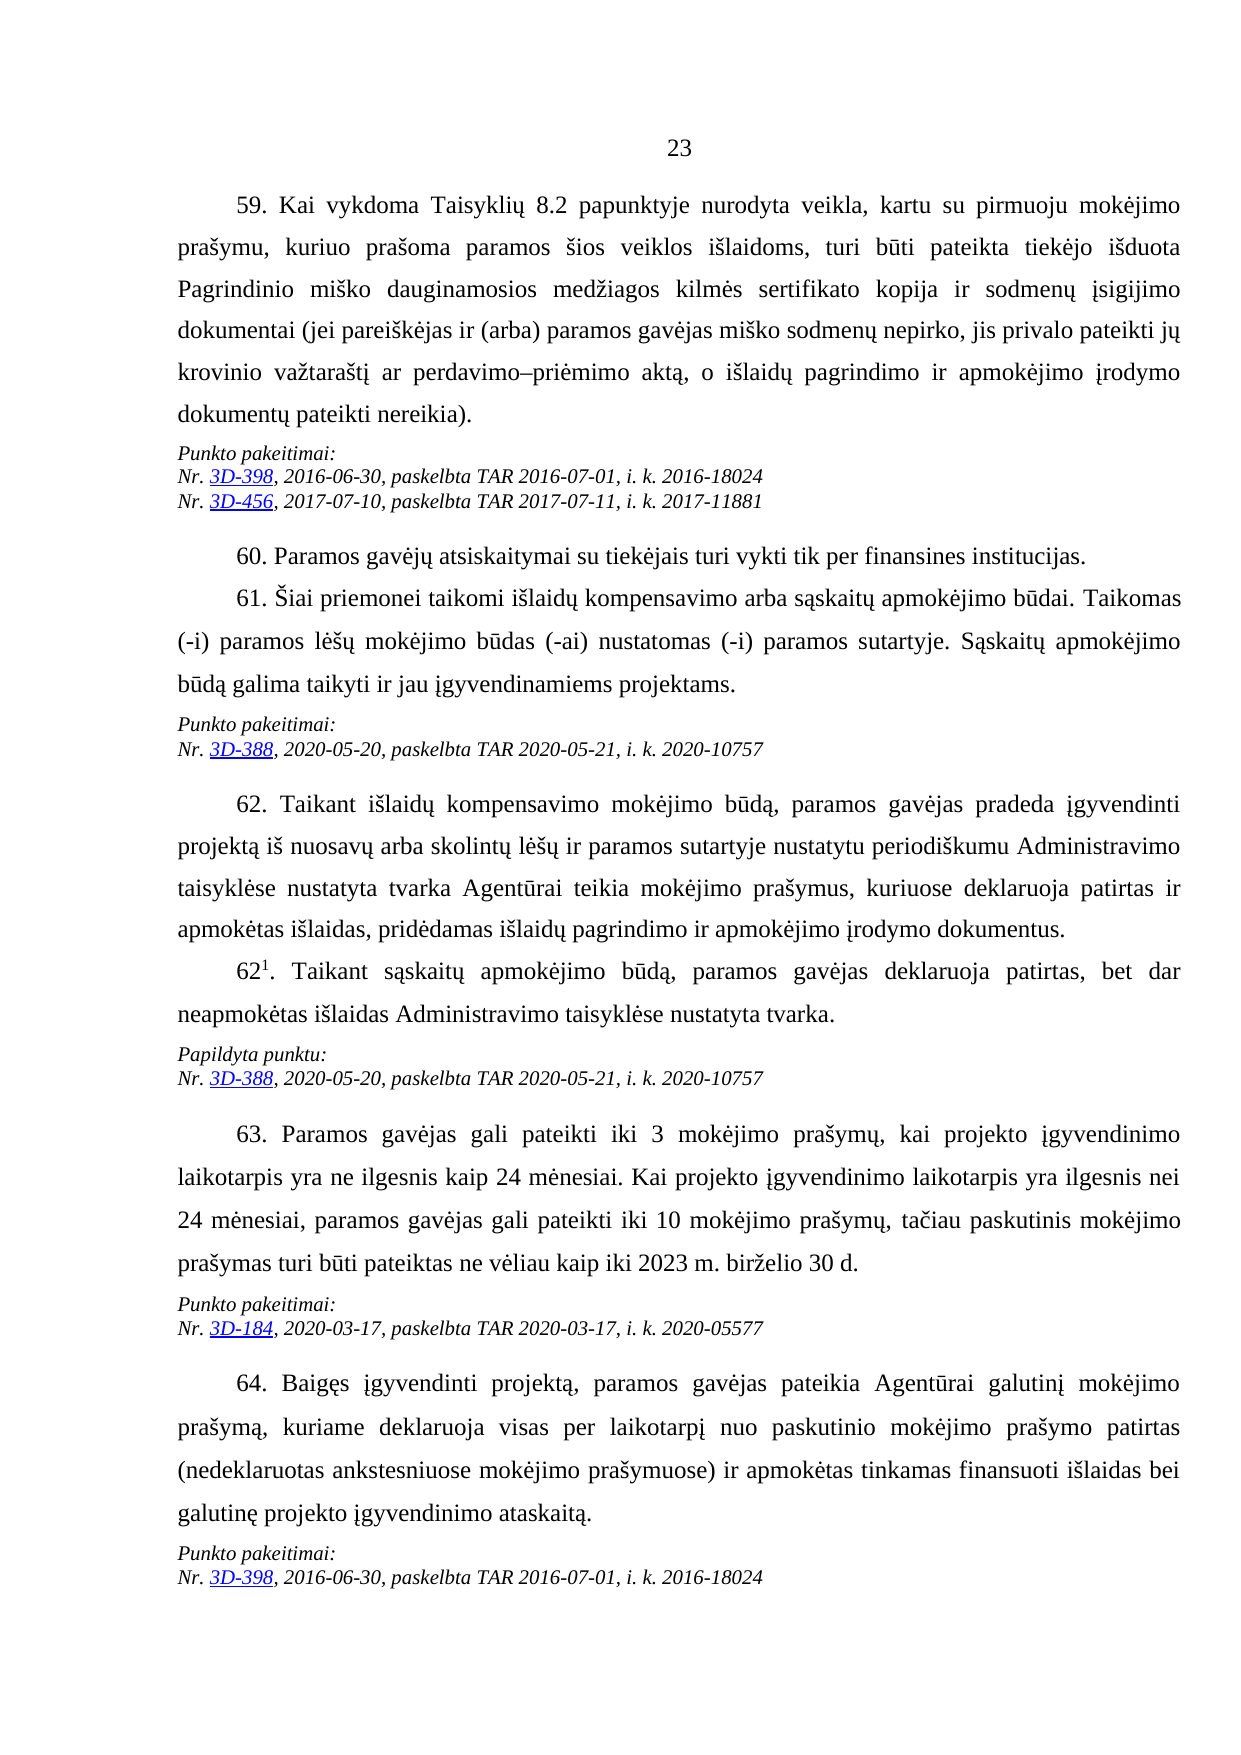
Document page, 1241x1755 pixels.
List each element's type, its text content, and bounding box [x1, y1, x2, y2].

text 60. Paramos gavėjų atsiskaitymai su tiekėjais turi vykti tik per finansines institucijas. [177, 541, 1181, 570]
text 59. Kai vykdoma Taisyklių 8.2 papunktyje nurodyta veikla, kartu su pirmuoju mokėjimo prašymu, kuriuo prašoma paramos šios veiklos išlaidoms, turi būti pateikta tiekėjo išduota Pagrindinio miško dauginamosios medžiagos kilmės sertifikato kopija ir sodmenų įsigijimo dokumentai (jei pareiškėjas ir (arba) paramos gavėjas miško sodmenų nepirko, jis privalo pateikti jų krovinio važtaraštį ar perdavimo–priėmimo aktą, o išlaidų pagrindimo ir apmokėjimo įrodymo dokumentų pateikti nereikia). [177, 190, 1181, 427]
text Punkto pakeitimai: [177, 1292, 1181, 1316]
text 61. Šiai priemonei taikomi išlaidų kompensavimo arba sąskaitų apmokėjimo būdai. Taikomas (-i) paramos lėšų mokėjimo būdas (-ai) nustatomas (-i) paramos sutartyje. Sąskaitų apmokėjimo būdą galima taikyti ir jau įgyvendinamiems projektams. [177, 583, 1181, 698]
text 64. Baigęs įgyvendinti projektą, paramos gavėjas pateikia Agentūrai galutinį mokėjimo prašymą, kuriame deklaruoja visas per laikotarpį nuo paskutinio mokėjimo prašymo patirtas (nedeklaruotas ankstesniuose mokėjimo prašymuose) ir apmokėtas tinkamas finansuoti išlaidas bei galutinę projekto įgyvendinimo ataskaitą. [177, 1368, 1181, 1527]
text Nr. 3D-184, 2020-03-17, paskelbta TAR 2020-03-17, i. k. 2020-05577 [177, 1316, 1181, 1340]
text Papildyta punktu: [177, 1042, 1181, 1066]
text Nr. 3D-398, 2016-06-30, paskelbta TAR 2016-07-01, i. k. 2016-18024 [177, 464, 1181, 488]
text 621. Taikant sąskaitų apmokėjimo būdą, paramos gavėjas deklaruoja patirtas, bet dar neapmokėtas išlaidas Administravimo taisyklėse nustatyta tvarka. [177, 956, 1181, 1028]
text 62. Taikant išlaidų kompensavimo mokėjimo būdą, paramos gavėjas pradeda įgyvendinti projektą iš nuosavų arba skolintų lėšų ir paramos sutartyje nustatytu periodiškumu Administravimo taisyklėse nustatyta tvarka Agentūrai teikia mokėjimo prašymus, kuriuose deklaruoja patirtas ir apmokėtas išlaidas, pridėdamas išlaidų pagrindimo ir apmokėjimo įrodymo dokumentus. [177, 789, 1181, 943]
text Nr. 3D-456, 2017-07-10, paskelbta TAR 2017-07-11, i. k. 2017-11881 [177, 488, 1181, 513]
text Nr. 3D-388, 2020-05-20, paskelbta TAR 2020-05-21, i. k. 2020-10757 [177, 1066, 1181, 1090]
text 63. Paramos gavėjas gali pateikti iki 3 mokėjimo prašymų, kai projekto įgyvendinimo laikotarpis yra ne ilgesnis kaip 24 mėnesiai. Kai projekto įgyvendinimo laikotarpis yra ilgesnis nei 24 mėnesiai, paramos gavėjas gali pateikti iki 10 mokėjimo prašymų, tačiau paskutinis mokėjimo prašymas turi būti pateiktas ne vėliau kaip iki 2023 m. birželio 30 d. [177, 1119, 1181, 1277]
text Nr. 3D-398, 2016-06-30, paskelbta TAR 2016-07-01, i. k. 2016-18024 [177, 1565, 1181, 1589]
text Punkto pakeitimai: [177, 440, 1181, 464]
text Punkto pakeitimai: [177, 712, 1181, 736]
text Nr. 3D-388, 2020-05-20, paskelbta TAR 2020-05-21, i. k. 2020-10757 [177, 736, 1181, 761]
text Punkto pakeitimai: [177, 1541, 1181, 1565]
